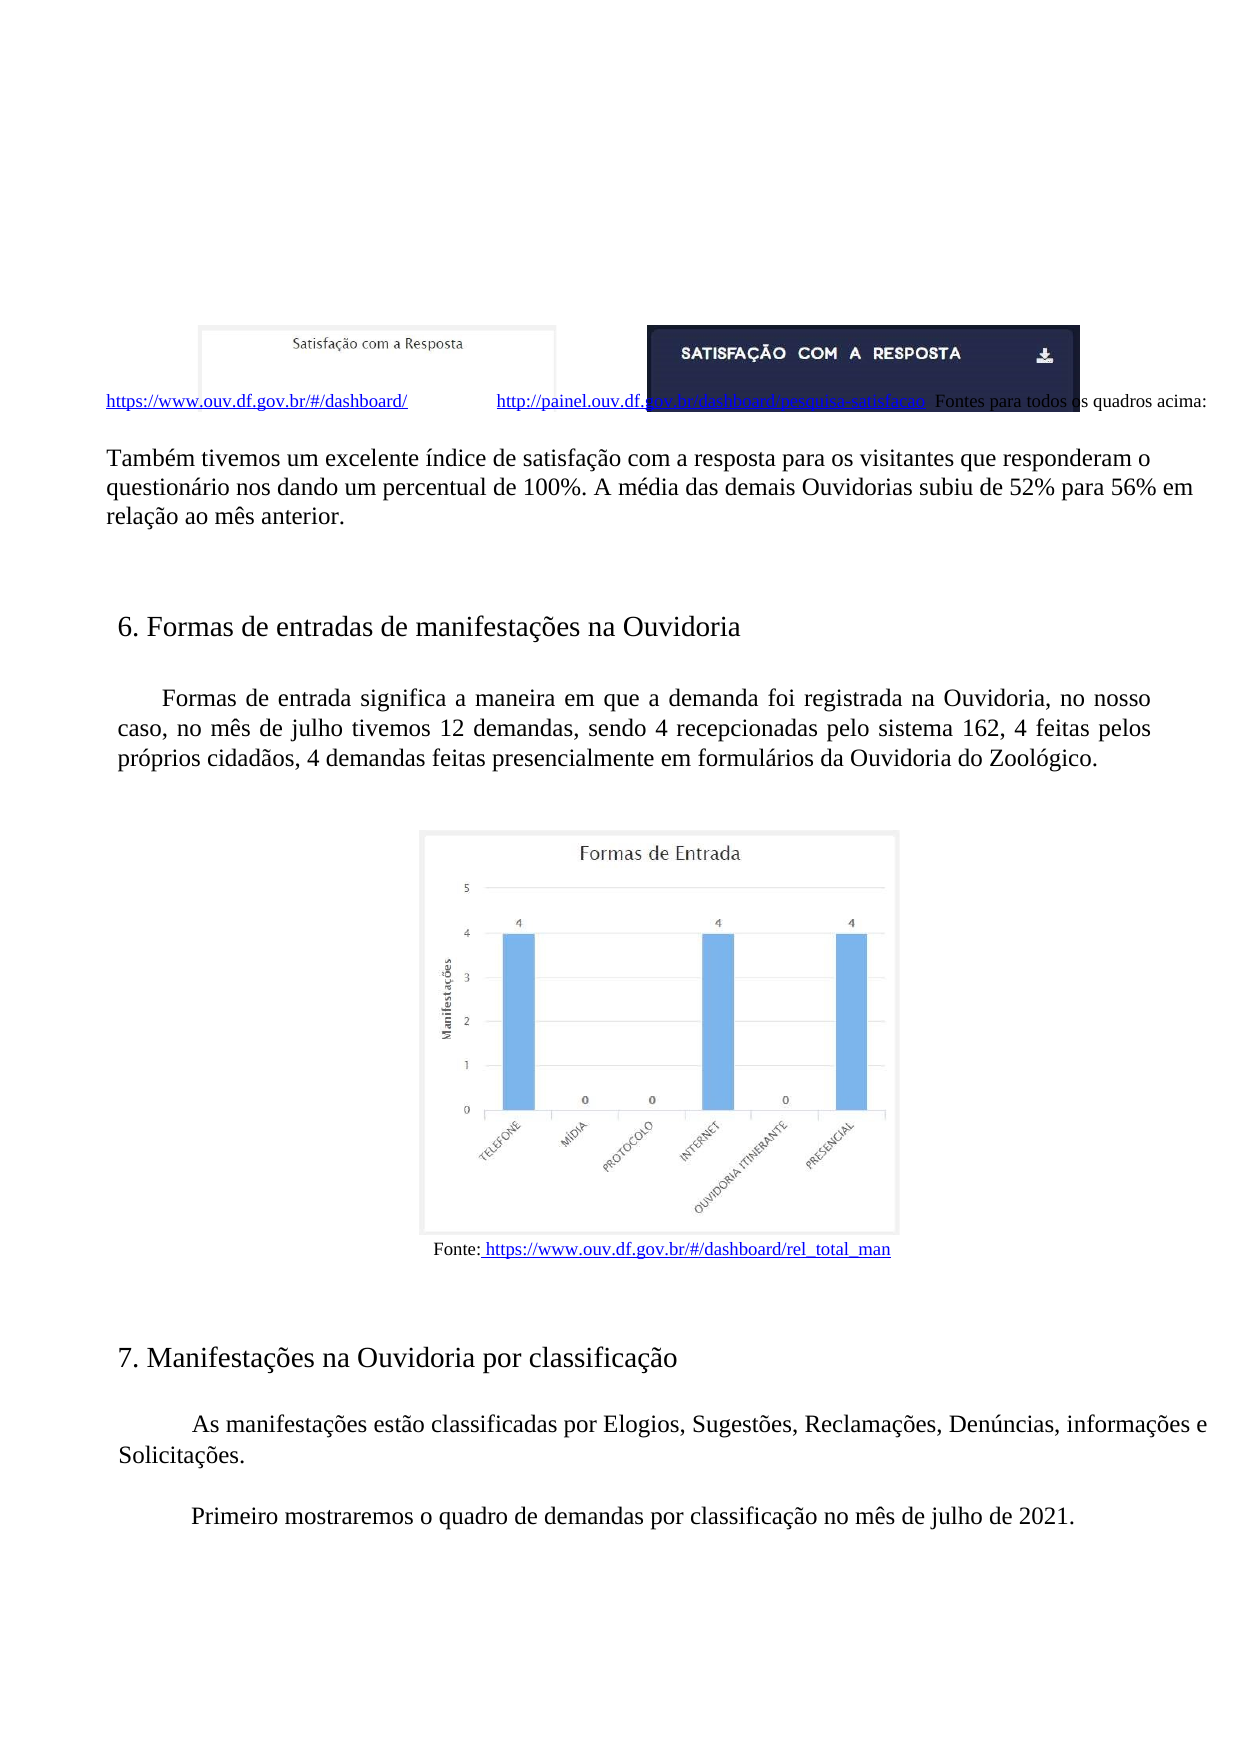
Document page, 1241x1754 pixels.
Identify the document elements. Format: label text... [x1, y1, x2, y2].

subtitle 7. Manifestações na Ouvidoria por classificação [117, 1340, 1240, 1373]
subtitle 6. Formas de entradas de manifestações na Ouvidoria [117, 609, 1240, 642]
text As manifestações estão classificadas por Elogios, Sugestões, Reclamações, Denúncias, informações e Solicitações. [118, 1409, 1240, 1468]
text Primeiro mostraremos o quadro de demandas por classificação no mês de julho de 2021. [117, 1501, 1165, 1530]
text Fonte: https://www.ouv.df.gov.br/#/dashboard/rel_total_man [106, 1238, 1222, 1260]
text https://www.ouv.df.gov.br/#/dashboard/ http://painel.ouv.df.gov.br/dashboard/pesquisa-satisfacao Fontes para todos os quadros acima: [106, 68, 1240, 411]
text Também tivemos um excelente índice de satisfação com a resposta para os visitantes que responderam o questionário nos dando um percentual de 100%. A média das demais Ouvidorias subiu de 52% para 56% em relação ao mês anterior. [106, 444, 1240, 530]
text Formas de entrada significa a maneira em que a demanda foi registrada na Ouvidoria, no nosso caso, no mês de julho tivemos 12 demandas, sendo 4 recepcionadas pelo sistema 162, 4 feitas pelos próprios cidadãos, 4 demandas feitas presencialmente em formulários da Ouvidoria do Zoológico. [117, 683, 1153, 772]
